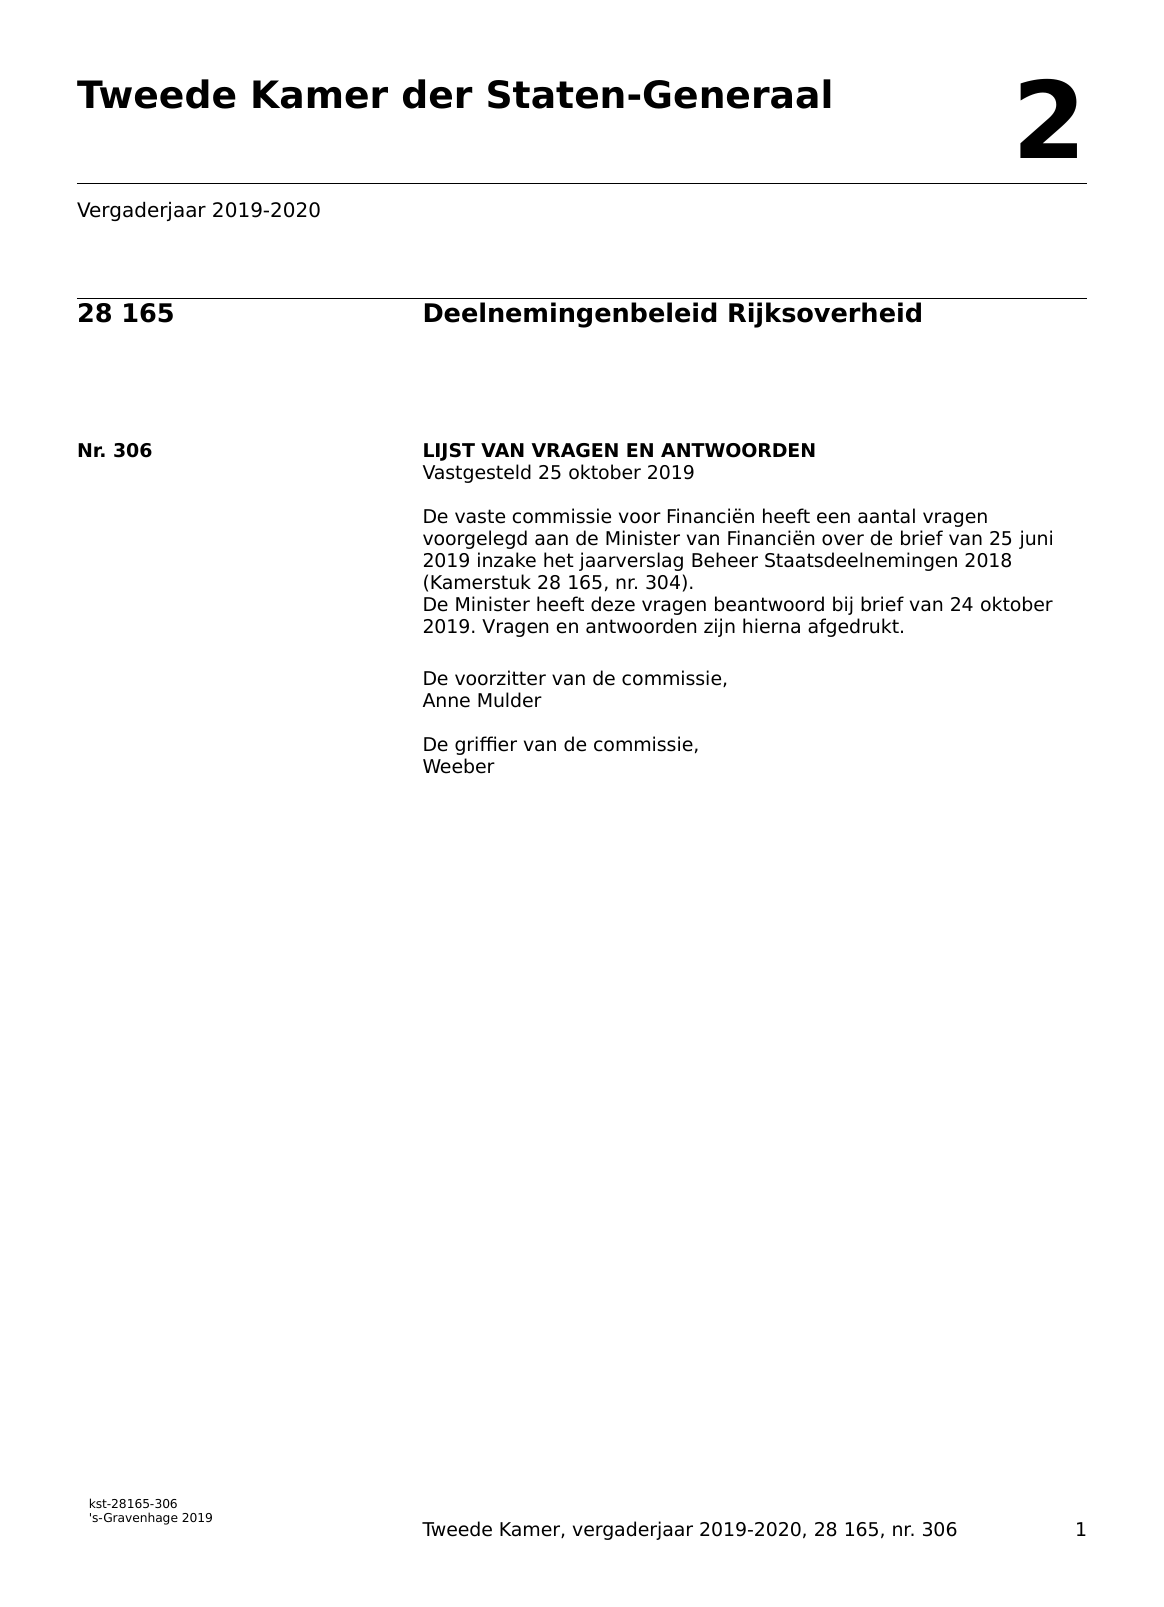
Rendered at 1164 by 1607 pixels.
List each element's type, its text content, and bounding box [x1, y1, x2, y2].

text De griffier van de commissie, Weeber [422, 734, 1087, 778]
text De vaste commissie voor Financiën heeft een aantal vragen voorgelegd aan de Minister van Financiën over de brief van 25 juni 2019 inzake het jaarverslag Beheer Staatsdeelnemingen 2018 (Kamerstuk 28 165, nr. 304). [422, 506, 1087, 594]
subtitle Nr. 306 LIJST VAN VRAGEN EN ANTWOORDEN [77, 440, 1087, 462]
text kst-28165-306 [88, 1497, 323, 1511]
subtitle 28 165 Deelnemingenbeleid Rijksoverheid [77, 299, 1087, 329]
table_header Tweede Kamer der Staten-Generaal [77, 59, 886, 183]
text De voorzitter van de commissie, Anne Mulder [422, 668, 1087, 712]
text Vastgesteld 25 oktober 2019 [422, 462, 1087, 484]
table_cell Vergaderjaar 2019-2020 [77, 184, 1087, 298]
text 's-Gravenhage 2019 [88, 1511, 323, 1525]
table_header 2 [886, 59, 1087, 183]
text De Minister heeft deze vragen beantwoord bij brief van 24 oktober 2019. Vragen en antwoorden zijn hierna afgedrukt. [422, 594, 1087, 638]
